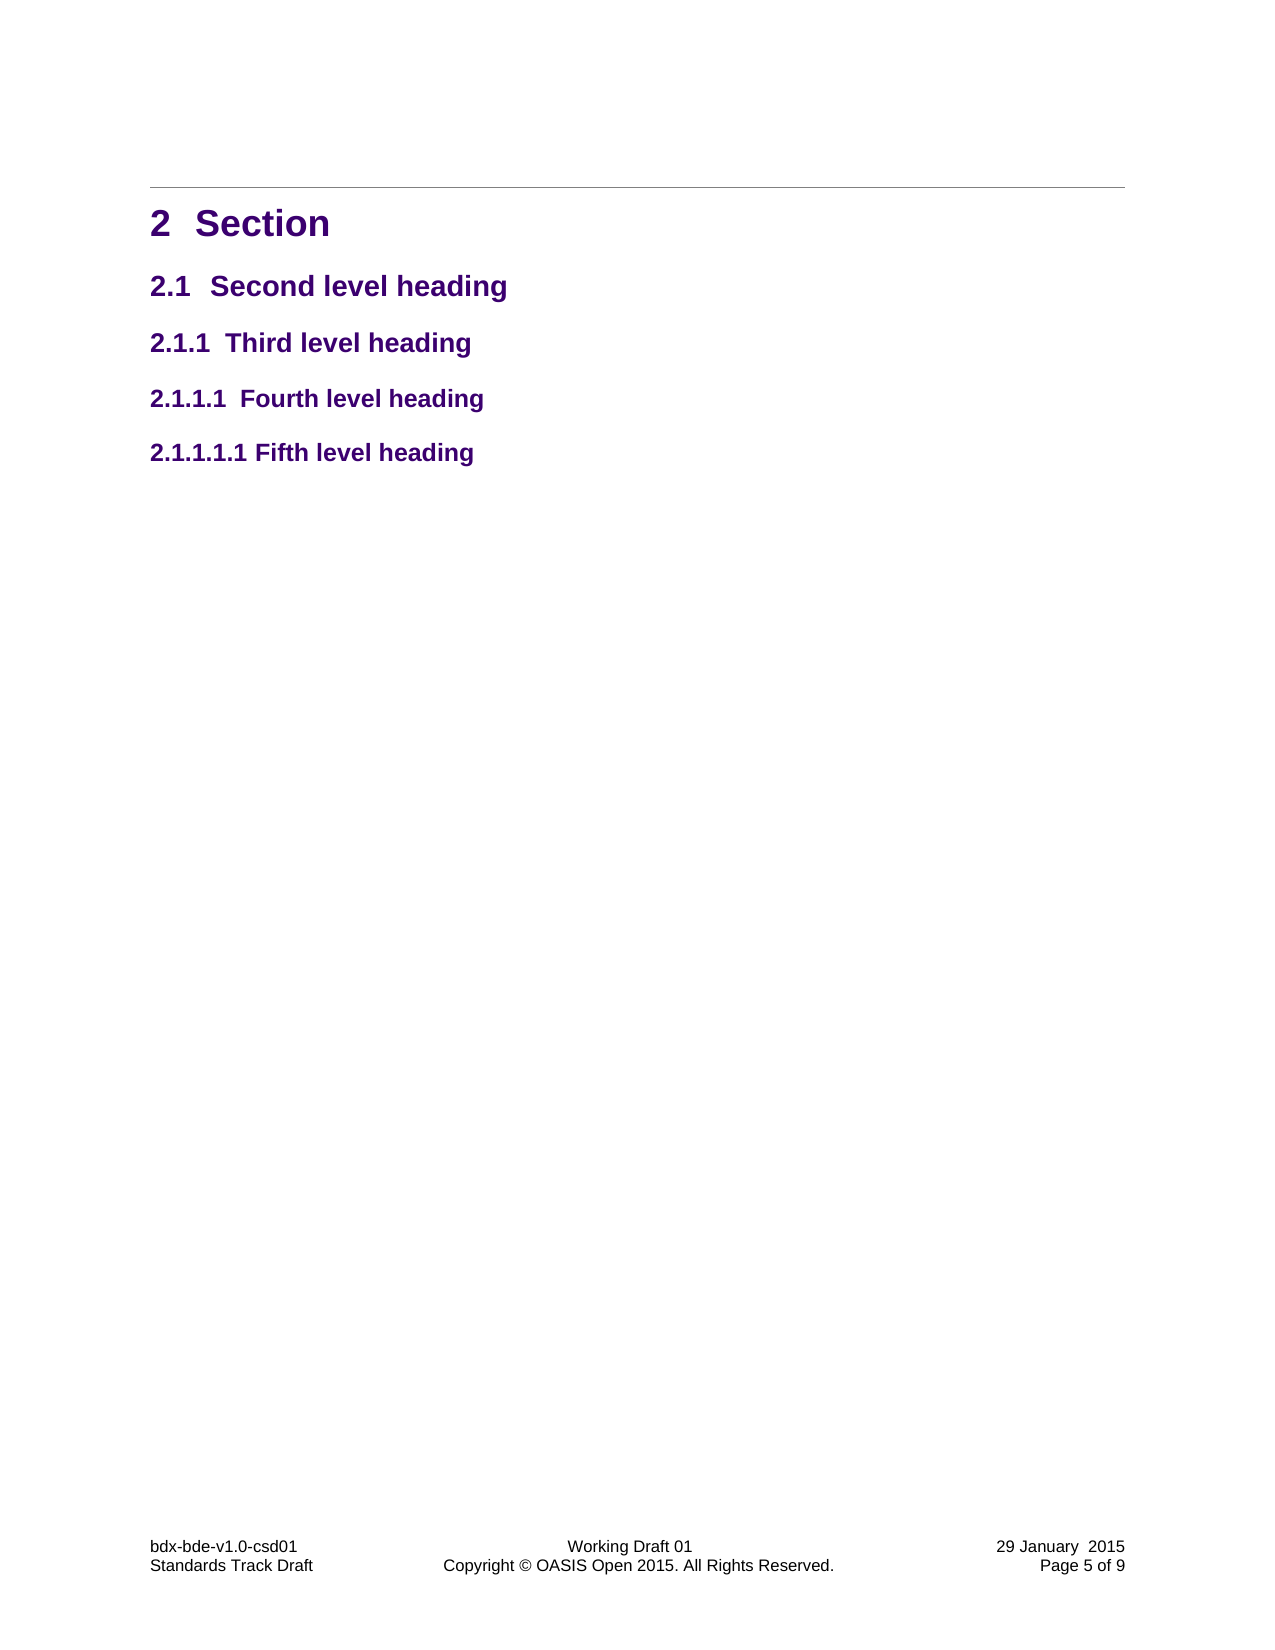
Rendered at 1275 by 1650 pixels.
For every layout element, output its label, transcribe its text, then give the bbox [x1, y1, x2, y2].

subtitle Fourth level heading [150, 384, 1125, 412]
subtitle Second level heading [150, 269, 1125, 302]
subtitle Fifth level heading [150, 437, 1125, 466]
subtitle Third level heading [150, 327, 1125, 359]
subtitle Section [150, 188, 1125, 244]
